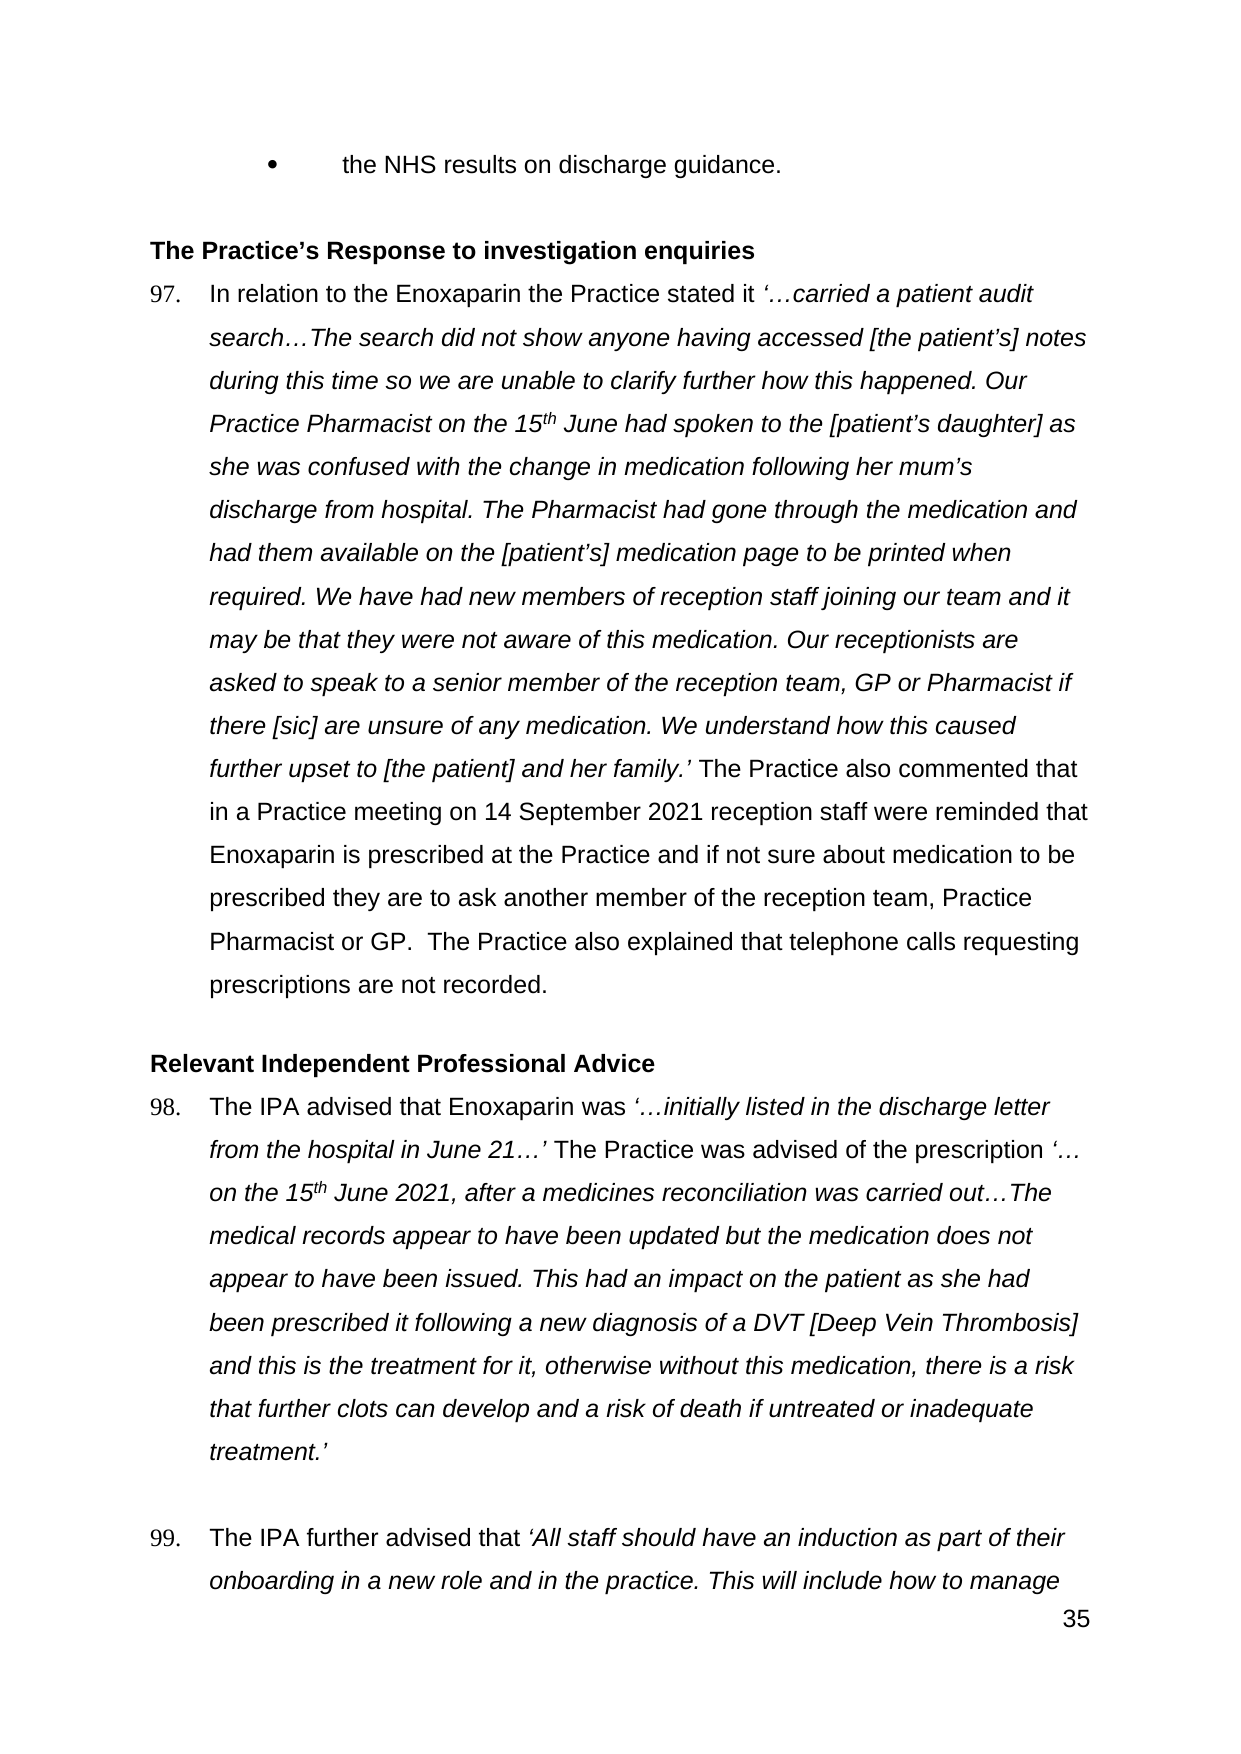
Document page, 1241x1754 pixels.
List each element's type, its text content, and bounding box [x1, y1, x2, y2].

list The IPA further advised that ‘All staff should have an induction as part of their onboarding in a new role and in the practice. This will include how to manage [150, 1523, 1090, 1595]
list the NHS results on discharge guidance. [268, 150, 1090, 179]
list In relation to the Enoxaparin the Practice stated it ‘…carried a patient audit search…The search did not show anyone having accessed [the patient’s] notes during this time so we are unable to clarify further how this happened. Our Practice Pharmacist on the 15th June had spoken to the [patient’s daughter] as she was confused with the change in medication following her mum’s discharge from hospital. The Pharmacist had gone through the medication and had them available on the [patient’s] medication page to be printed when required. We have had new members of reception staff joining our team and it may be that they were not aware of this medication. Our receptionists are asked to speak to a senior member of the reception team, GP or Pharmacist if there [sic] are unsure of any medication. We understand how this caused further upset to [the patient] and her family.’ The Practice also commented that in a Practice meeting on 14 September 2021 reception staff were reminded that Enoxaparin is prescribed at the Practice and if not sure about medication to be prescribed they are to ask another member of the reception team, Practice Pharmacist or GP. The Practice also explained that telephone calls requesting prescriptions are not recorded. [150, 279, 1090, 998]
text The Practice’s Response to investigation enquiries [150, 236, 1090, 265]
list The IPA advised that Enoxaparin was ‘…initially listed in the discharge letter from the hospital in June 21…’ The Practice was advised of the prescription ‘…on the 15th June 2021, after a medicines reconciliation was carried out…The medical records appear to have been updated but the medication does not appear to have been issued. This had an impact on the patient as she had been prescribed it following a new diagnosis of a DVT [Deep Vein Thrombosis] and this is the treatment for it, otherwise without this medication, there is a risk that further clots can develop and a risk of death if untreated or inadequate treatment.’ [150, 1092, 1090, 1466]
text Relevant Independent Professional Advice [150, 1049, 1090, 1077]
